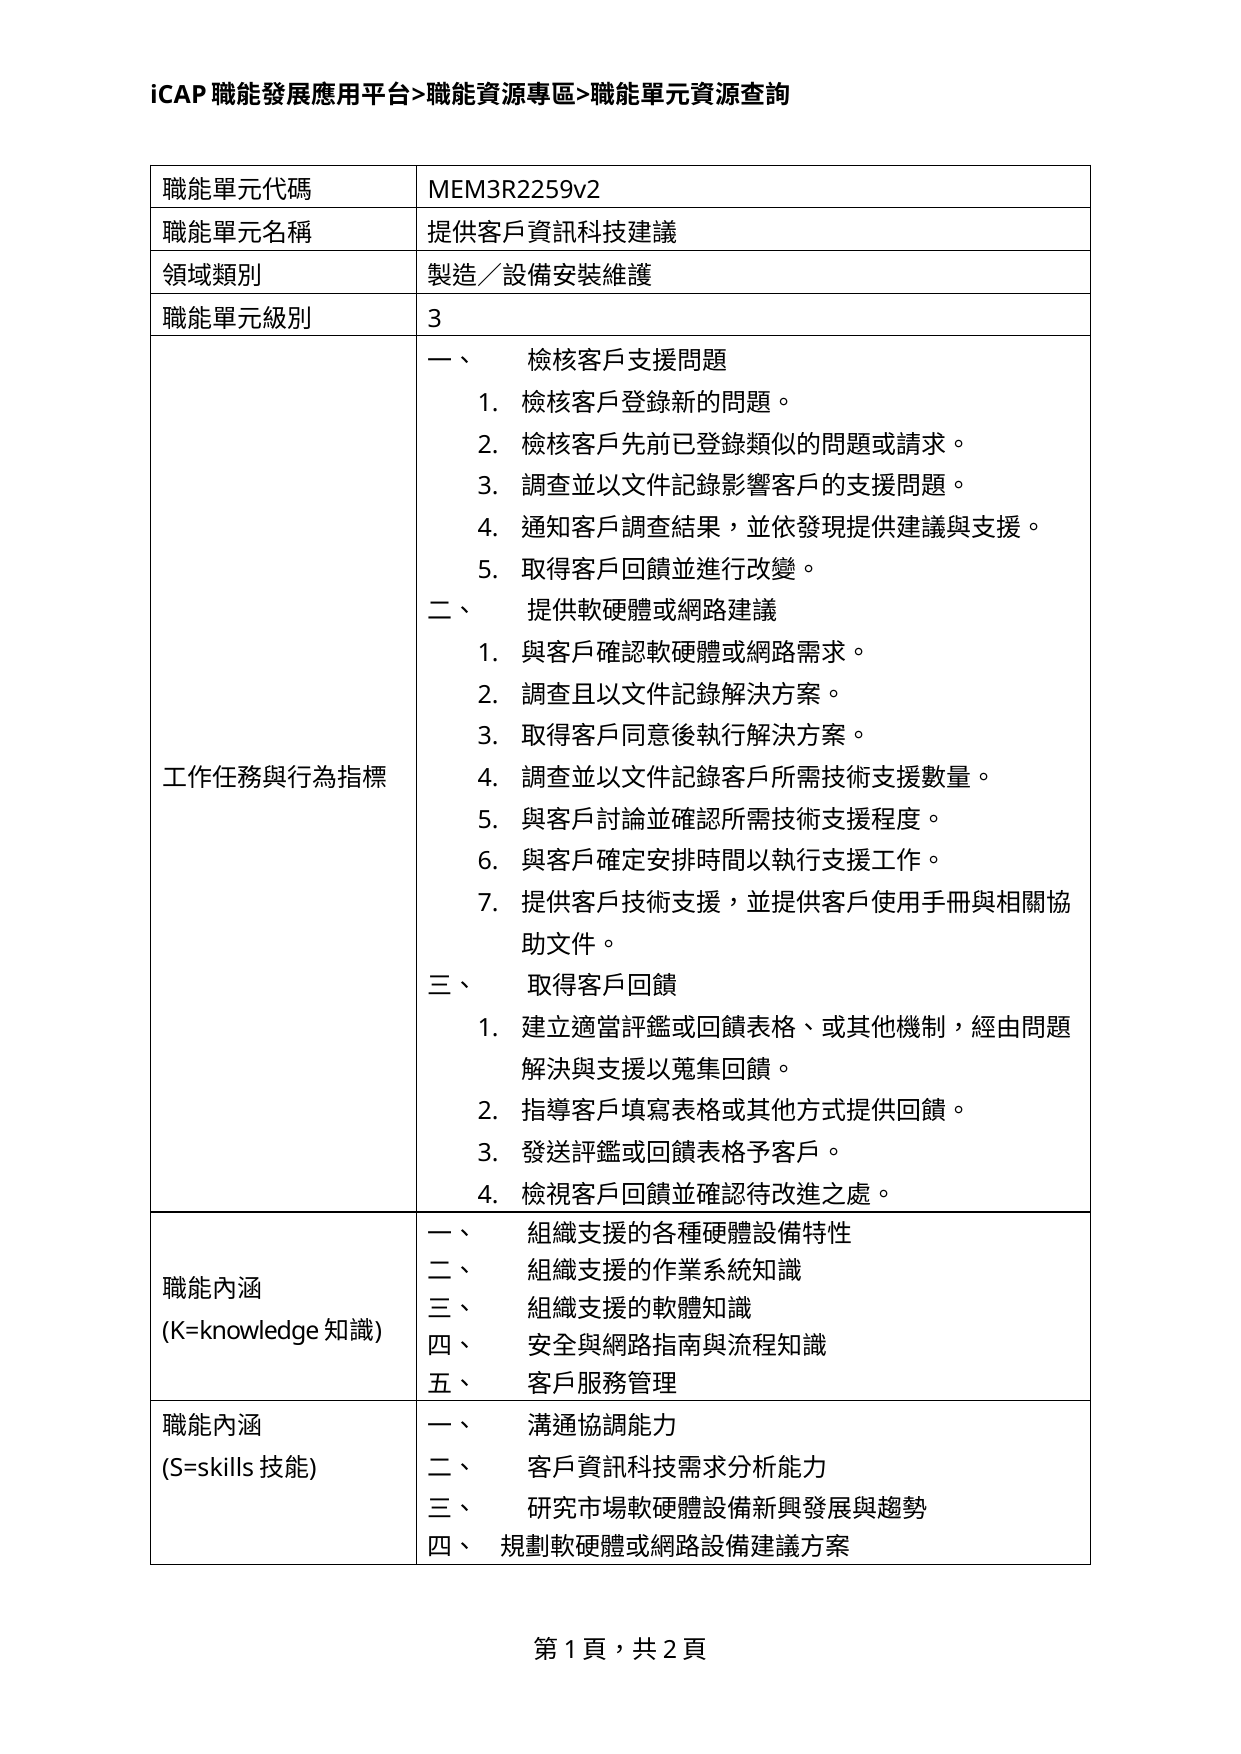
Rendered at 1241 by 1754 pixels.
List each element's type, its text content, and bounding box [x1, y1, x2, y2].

table_cell 製造／設備安裝維護 [417, 251, 1090, 293]
table_cell 職能內涵 (K=knowledge知識) [151, 1213, 416, 1400]
table_cell 職能內涵 (S=skills技能) [151, 1401, 416, 1563]
table_header 職能單元代碼 [151, 166, 416, 207]
table_cell 溝通協調能力 客戶資訊科技需求分析能力 研究市場軟硬體設備新興發展與趨勢 規劃軟硬體或網路設備建議方案 教育訓練能力 客戶回饋事項的評估與修正 [417, 1401, 1090, 1563]
table_cell 3 [417, 294, 1090, 335]
table_cell 領域類別 [151, 251, 416, 293]
table_cell 檢核客戶支援問題 檢核客戶登錄新的問題。 檢核客戶先前已登錄類似的問題或請求。 調查並以文件記錄影響客戶的支援問題。 通知客戶調查結果，並依發現提供建議與支援。 取得客戶回饋並進行改變。 提供軟硬體或網路建議 與客戶確認軟硬體或網路需求。 調查且以文件記錄解決方案。 取得客戶同意後執行解決方案。 調查並以文件記錄客戶所需技術支援數量。 與客戶討論並確認所需技術支援程度。 與客戶確定安排時間以執行支援工作。 提供客戶技術支援，並提供客戶使用手冊與相關協助文件。 取得客戶回饋 建立適當評鑑或回饋表格、或其他機制，經由問題解決與支援以蒐集回饋。 指導客戶填寫表格或其他方式提供回饋。 發送評鑑或回饋表格予客戶。 檢視客戶回饋並確認待改進之處。 [417, 336, 1090, 1211]
table_cell 組織支援的各種硬體設備特性 組織支援的作業系統知識 組織支援的軟體知識 安全與網路指南與流程知識 客戶服務管理 [417, 1213, 1090, 1400]
table_cell 職能單元名稱 [151, 208, 416, 250]
table_cell 職能單元級別 [151, 294, 416, 335]
table_cell 工作任務與行為指標 [151, 336, 416, 1211]
table_header MEM3R2259v2 [417, 166, 1090, 207]
table_cell 提供客戶資訊科技建議 [417, 208, 1090, 250]
